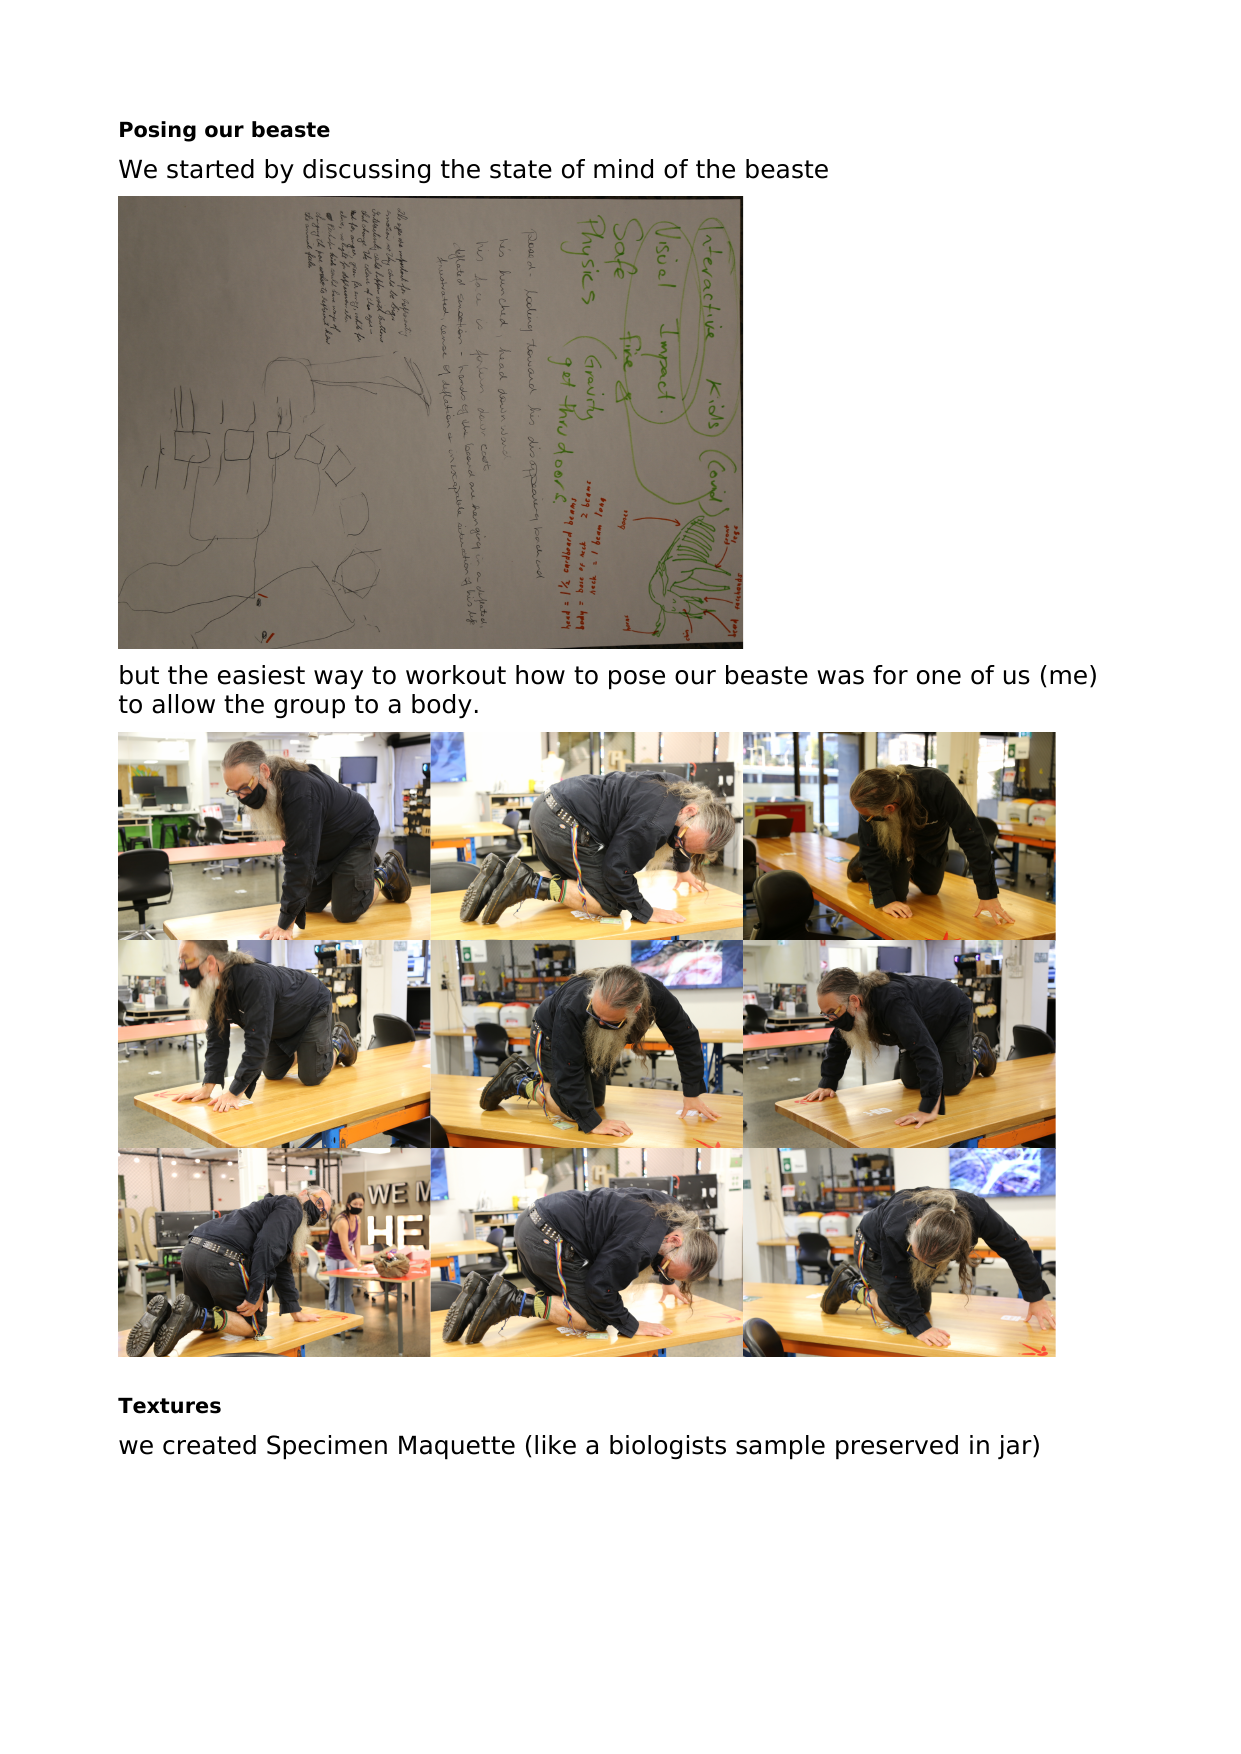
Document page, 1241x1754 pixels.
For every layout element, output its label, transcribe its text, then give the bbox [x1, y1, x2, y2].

subtitle Textures [118, 1394, 1122, 1419]
picture [118, 732, 1056, 1357]
text but the easiest way to workout how to pose our beaste was for one of us (me) to allow the group to a body. [118, 661, 1122, 719]
subtitle Posing our beaste [118, 118, 1122, 142]
text We started by discussing the state of mind of the beaste [118, 155, 1122, 184]
picture [118, 196, 744, 649]
text we created Specimen Maquette (like a biologists sample preserved in jar) [118, 1431, 1122, 1461]
